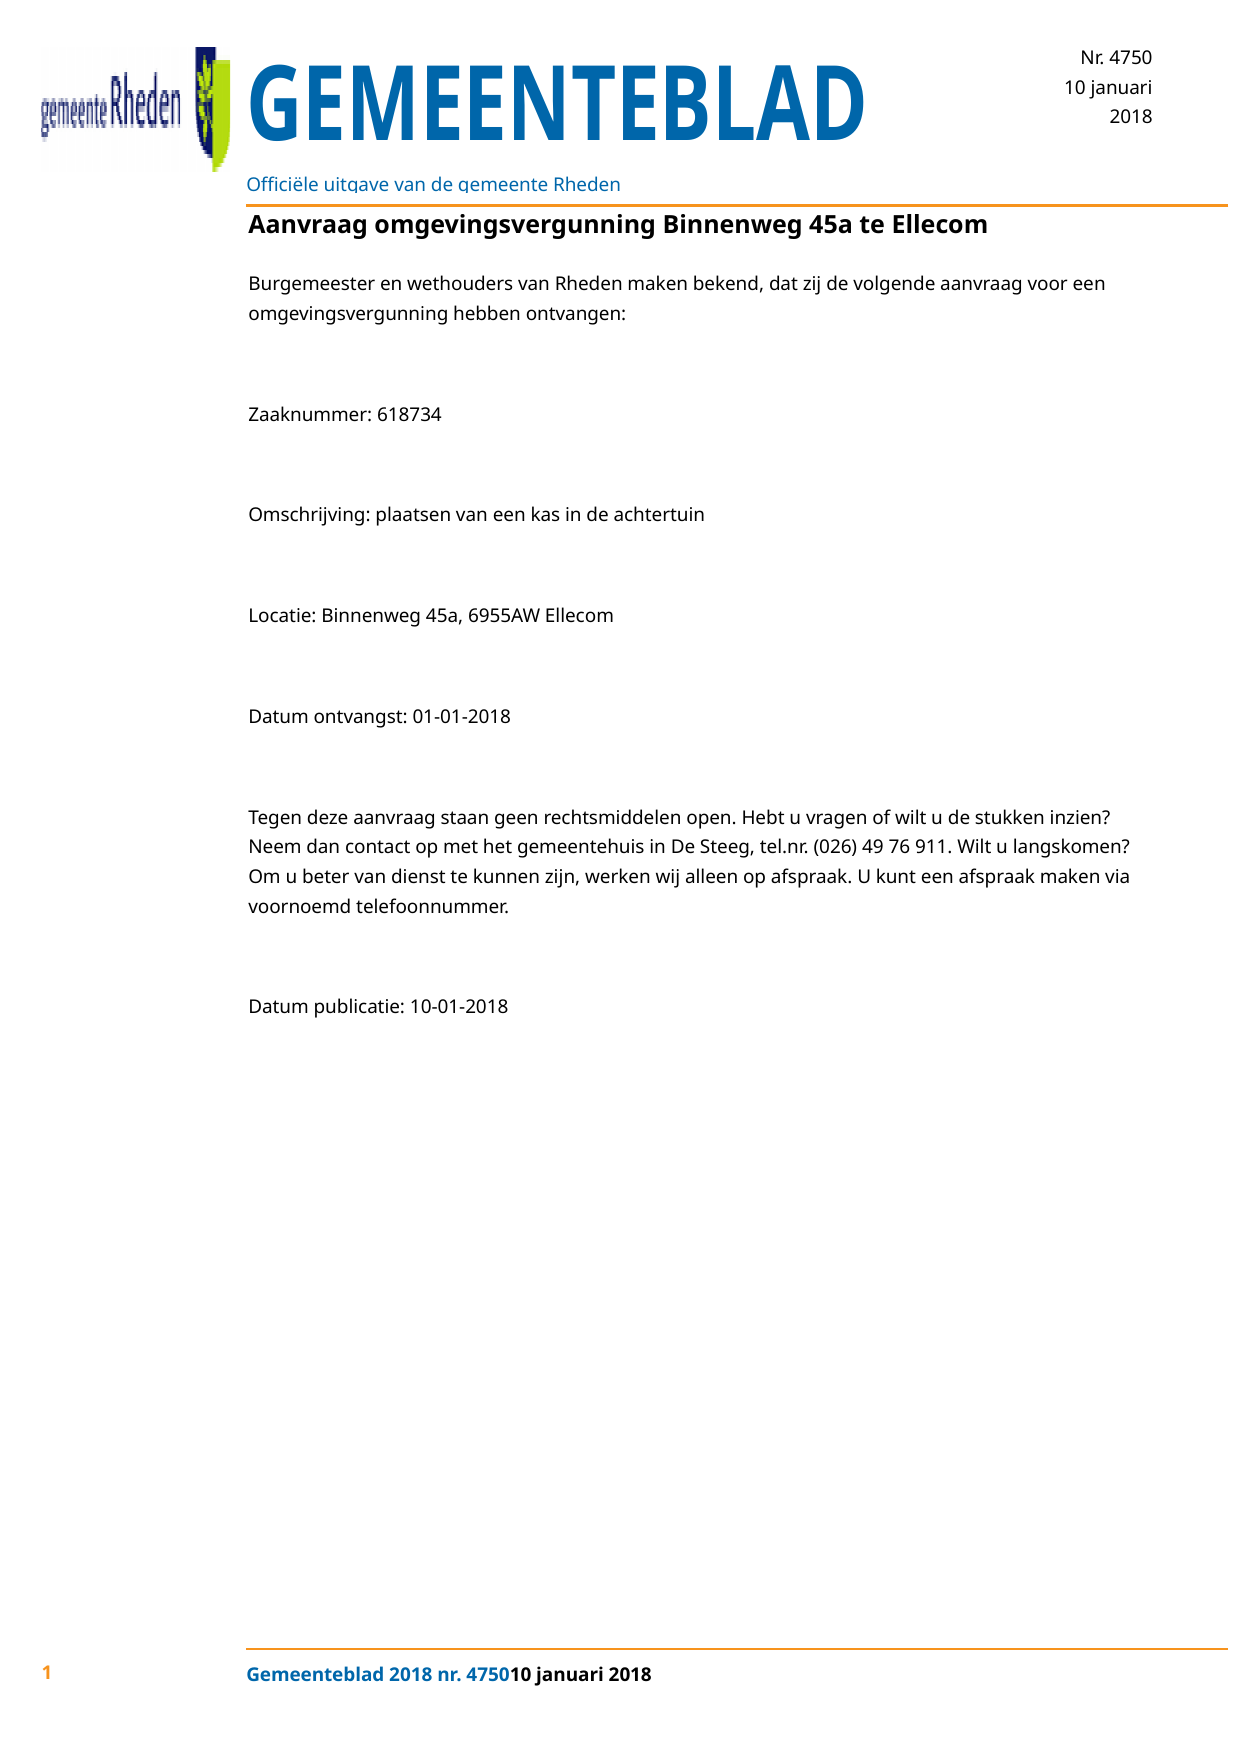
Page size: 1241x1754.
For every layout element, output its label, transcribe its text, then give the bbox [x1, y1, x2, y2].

text Datum ontvangst: 01-01-2018 [248, 703, 1152, 729]
text Zaaknummer: 618734 [248, 401, 1152, 426]
text Omschrijving: plaatsen van een kas in de achtertuin [248, 502, 1152, 527]
text Locatie: Binnenweg 45a, 6955AW Ellecom [248, 602, 1152, 628]
text Burgemeester en wethouders van Rheden maken bekend, dat zij de volgende aanvraag voor een omgevingsvergunning hebben ontvangen: [248, 270, 1152, 326]
picture [41, 47, 231, 172]
text Datum publicatie: 10-01-2018 [248, 994, 1152, 1019]
text Tegen deze aanvraag staan geen rechtsmiddelen open. Hebt u vragen of wilt u de stukken inzien? Neem dan contact op met het gemeentehuis in De Steeg, tel.nr. (026) 49 76 911. Wilt u langskomen? Om u beter van dienst te kunnen zijn, werken wij alleen op afspraak. U kunt een afspraak maken via voornoemd telefoonnummer. [248, 804, 1152, 918]
text Aanvraag omgevingsvergunning Binnenweg 45a te Ellecom [248, 207, 1152, 241]
